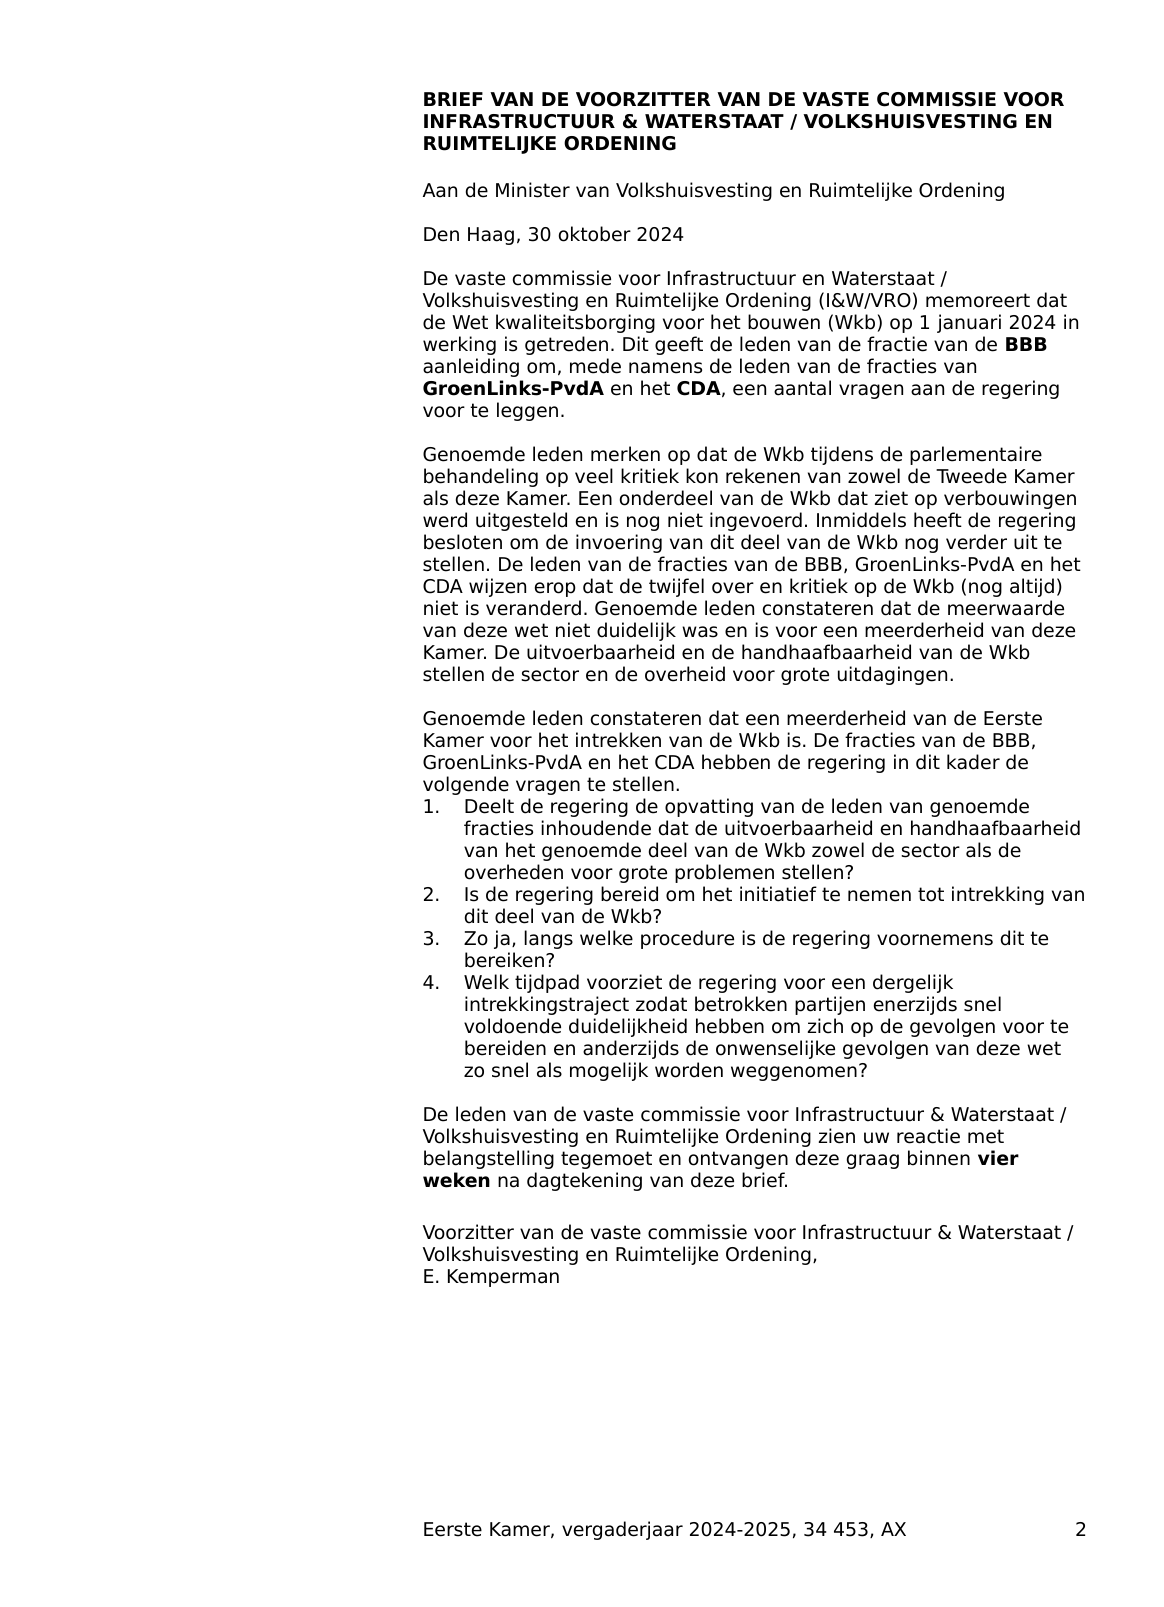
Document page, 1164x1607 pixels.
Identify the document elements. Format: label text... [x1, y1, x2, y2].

text Genoemde leden constateren dat een meerderheid van de Eerste Kamer voor het intrekken van de Wkb is. De fracties van de BBB, GroenLinks-PvdA en het CDA hebben de regering in dit kader de volgende vragen te stellen. [422, 708, 1087, 796]
text 1. Deelt de regering de opvatting van de leden van genoemde fracties inhoudende dat de uitvoerbaarheid en handhaafbaarheid van het genoemde deel van de Wkb zowel de sector als de overheden voor grote problemen stellen? [422, 796, 1087, 884]
text Genoemde leden merken op dat de Wkb tijdens de parlementaire behandeling op veel kritiek kon rekenen van zowel de Tweede Kamer als deze Kamer. Een onderdeel van de Wkb dat ziet op verbouwingen werd uitgesteld en is nog niet ingevoerd. Inmiddels heeft de regering besloten om de invoering van dit deel van de Wkb nog verder uit te stellen. De leden van de fracties van de BBB, GroenLinks-PvdA en het CDA wijzen erop dat de twijfel over en kritiek op de Wkb (nog altijd) niet is veranderd. Genoemde leden constateren dat de meerwaarde van deze wet niet duidelijk was en is voor een meerderheid van deze Kamer. De uitvoerbaarheid en de handhaafbaarheid van de Wkb stellen de sector en de overheid voor grote uitdagingen. [422, 444, 1087, 686]
text Aan de Minister van Volkshuisvesting en Ruimtelijke Ordening [422, 180, 1087, 202]
text 4. Welk tijdpad voorziet de regering voor een dergelijk intrekkingstraject zodat betrokken partijen enerzijds snel voldoende duidelijkheid hebben om zich op de gevolgen voor te bereiden en anderzijds de onwenselijke gevolgen van deze wet zo snel als mogelijk worden weggenomen? [422, 972, 1087, 1082]
text Den Haag, 30 oktober 2024 [422, 224, 1087, 246]
subtitle BRIEF VAN DE VOORZITTER VAN DE VASTE COMMISSIE VOOR INFRASTRUCTUUR & WATERSTAAT / VOLKSHUISVESTING EN RUIMTELIJKE ORDENING [422, 89, 1087, 155]
text Voorzitter van de vaste commissie voor Infrastructuur & Waterstaat / Volkshuisvesting en Ruimtelijke Ordening, E. Kemperman [422, 1222, 1087, 1288]
text 2. Is de regering bereid om het initiatief te nemen tot intrekking van dit deel van de Wkb? [422, 884, 1087, 928]
text De leden van de vaste commissie voor Infrastructuur & Waterstaat / Volkshuisvesting en Ruimtelijke Ordening zien uw reactie met belangstelling tegemoet en ontvangen deze graag binnen vier weken na dagtekening van deze brief. [422, 1104, 1087, 1192]
text De vaste commissie voor Infrastructuur en Waterstaat / Volkshuisvesting en Ruimtelijke Ordening (I&W/VRO) memoreert dat de Wet kwaliteitsborging voor het bouwen (Wkb) op 1 januari 2024 in werking is getreden. Dit geeft de leden van de fractie van de BBB aanleiding om, mede namens de leden van de fracties van GroenLinks-PvdA en het CDA, een aantal vragen aan de regering voor te leggen. [422, 268, 1087, 422]
text 3. Zo ja, langs welke procedure is de regering voornemens dit te bereiken? [422, 928, 1087, 972]
